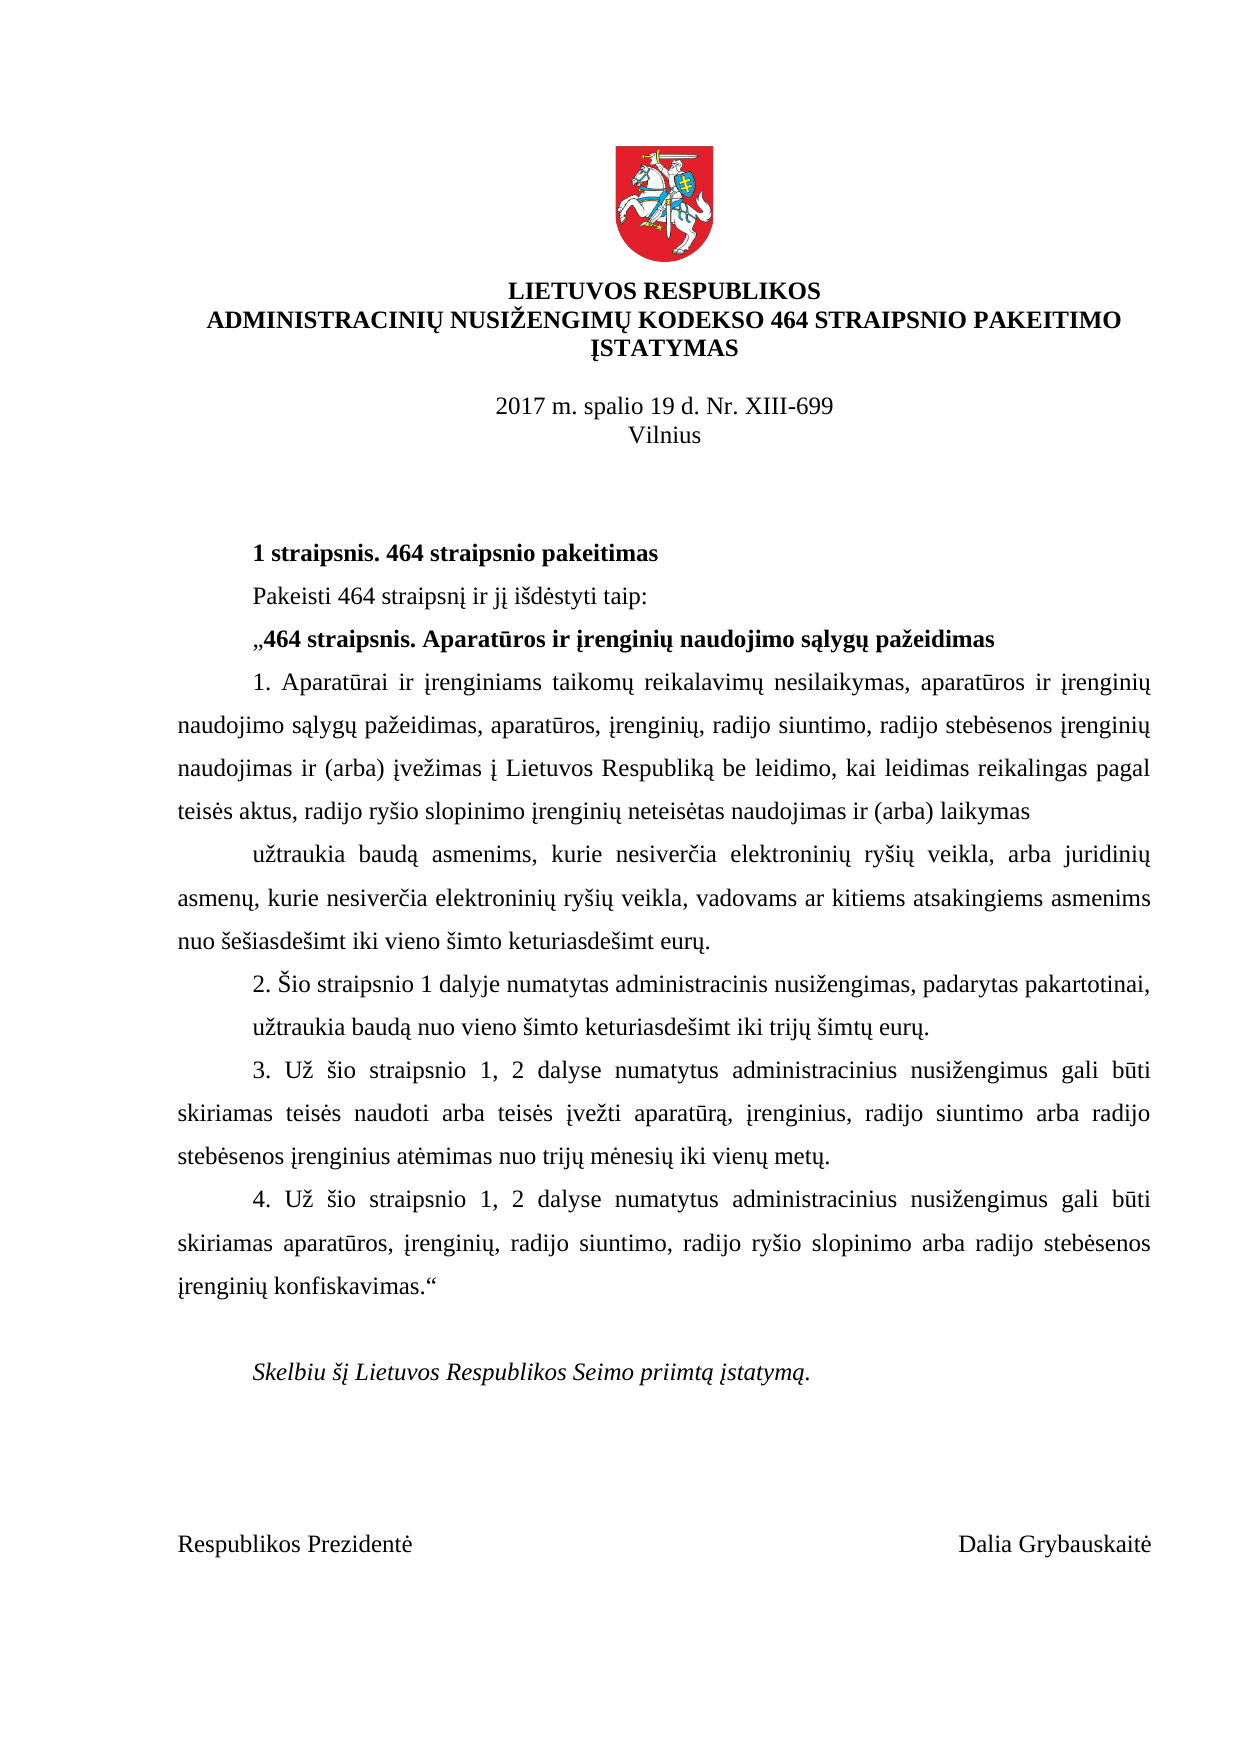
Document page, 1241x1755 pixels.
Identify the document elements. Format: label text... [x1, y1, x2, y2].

text 2017 m. spalio 19 d. Nr. XIII-699 [177, 391, 1152, 420]
text „464 straipsnis. Aparatūros ir įrenginių naudojimo sąlygų pažeidimas [177, 624, 1152, 653]
text užtraukia baudą nuo vieno šimto keturiasdešimt iki trijų šimtų eurų. [177, 1012, 1152, 1041]
text ADMINISTRACINIŲ NUSIŽENGIMŲ KODEKSO 464 STRAIPSNIO PAKEITIMO [177, 305, 1152, 333]
text ĮSTATYMAS [177, 333, 1152, 362]
text Skelbiu šį Lietuvos Respublikos Seimo priimtą įstatymą. [177, 1357, 1152, 1386]
text Vilnius [177, 420, 1152, 448]
text 4. Už šio straipsnio 1, 2 dalyse numatytus administracinius nusižengimus gali būti skiriamas aparatūros, įrenginių, radijo siuntimo, radijo ryšio slopinimo arba radijo stebėsenos įrenginių konfiskavimas.“ [177, 1184, 1152, 1299]
text Pakeisti 464 straipsnį ir jį išdėstyti taip: [177, 581, 1152, 609]
text 1. Aparatūrai ir įrenginiams taikomų reikalavimų nesilaikymas, aparatūros ir įrenginių naudojimo sąlygų pažeidimas, aparatūros, įrenginių, radijo siuntimo, radijo stebėsenos įrenginių naudojimas ir (arba) įvežimas į Lietuvos Respubliką be leidimo, kai leidimas reikalingas pagal teisės aktus, radijo ryšio slopinimo įrenginių neteisėtas naudojimas ir (arba) laikymas [177, 667, 1152, 825]
text 1 straipsnis. 464 straipsnio pakeitimas [177, 538, 1152, 566]
text 2. Šio straipsnio 1 dalyje numatytas administracinis nusižengimas, padarytas pakartotinai, [177, 969, 1152, 998]
text LIETUVOS RESPUBLIKOS [177, 276, 1152, 305]
text užtraukia baudą asmenims, kurie nesiverčia elektroninių ryšių veikla, arba juridinių asmenų, kurie nesiverčia elektroninių ryšių veikla, vadovams ar kitiems atsakingiems asmenims nuo šešiasdešimt iki vieno šimto keturiasdešimt eurų. [177, 839, 1152, 954]
text Respublikos Prezidentė Dalia Grybauskaitė [177, 1529, 1152, 1558]
text 3. Už šio straipsnio 1, 2 dalyse numatytus administracinius nusižengimus gali būti skiriamas teisės naudoti arba teisės įvežti aparatūrą, įrenginius, radijo siuntimo arba radijo stebėsenos įrenginius atėmimas nuo trijų mėnesių iki vienų metų. [177, 1055, 1152, 1170]
